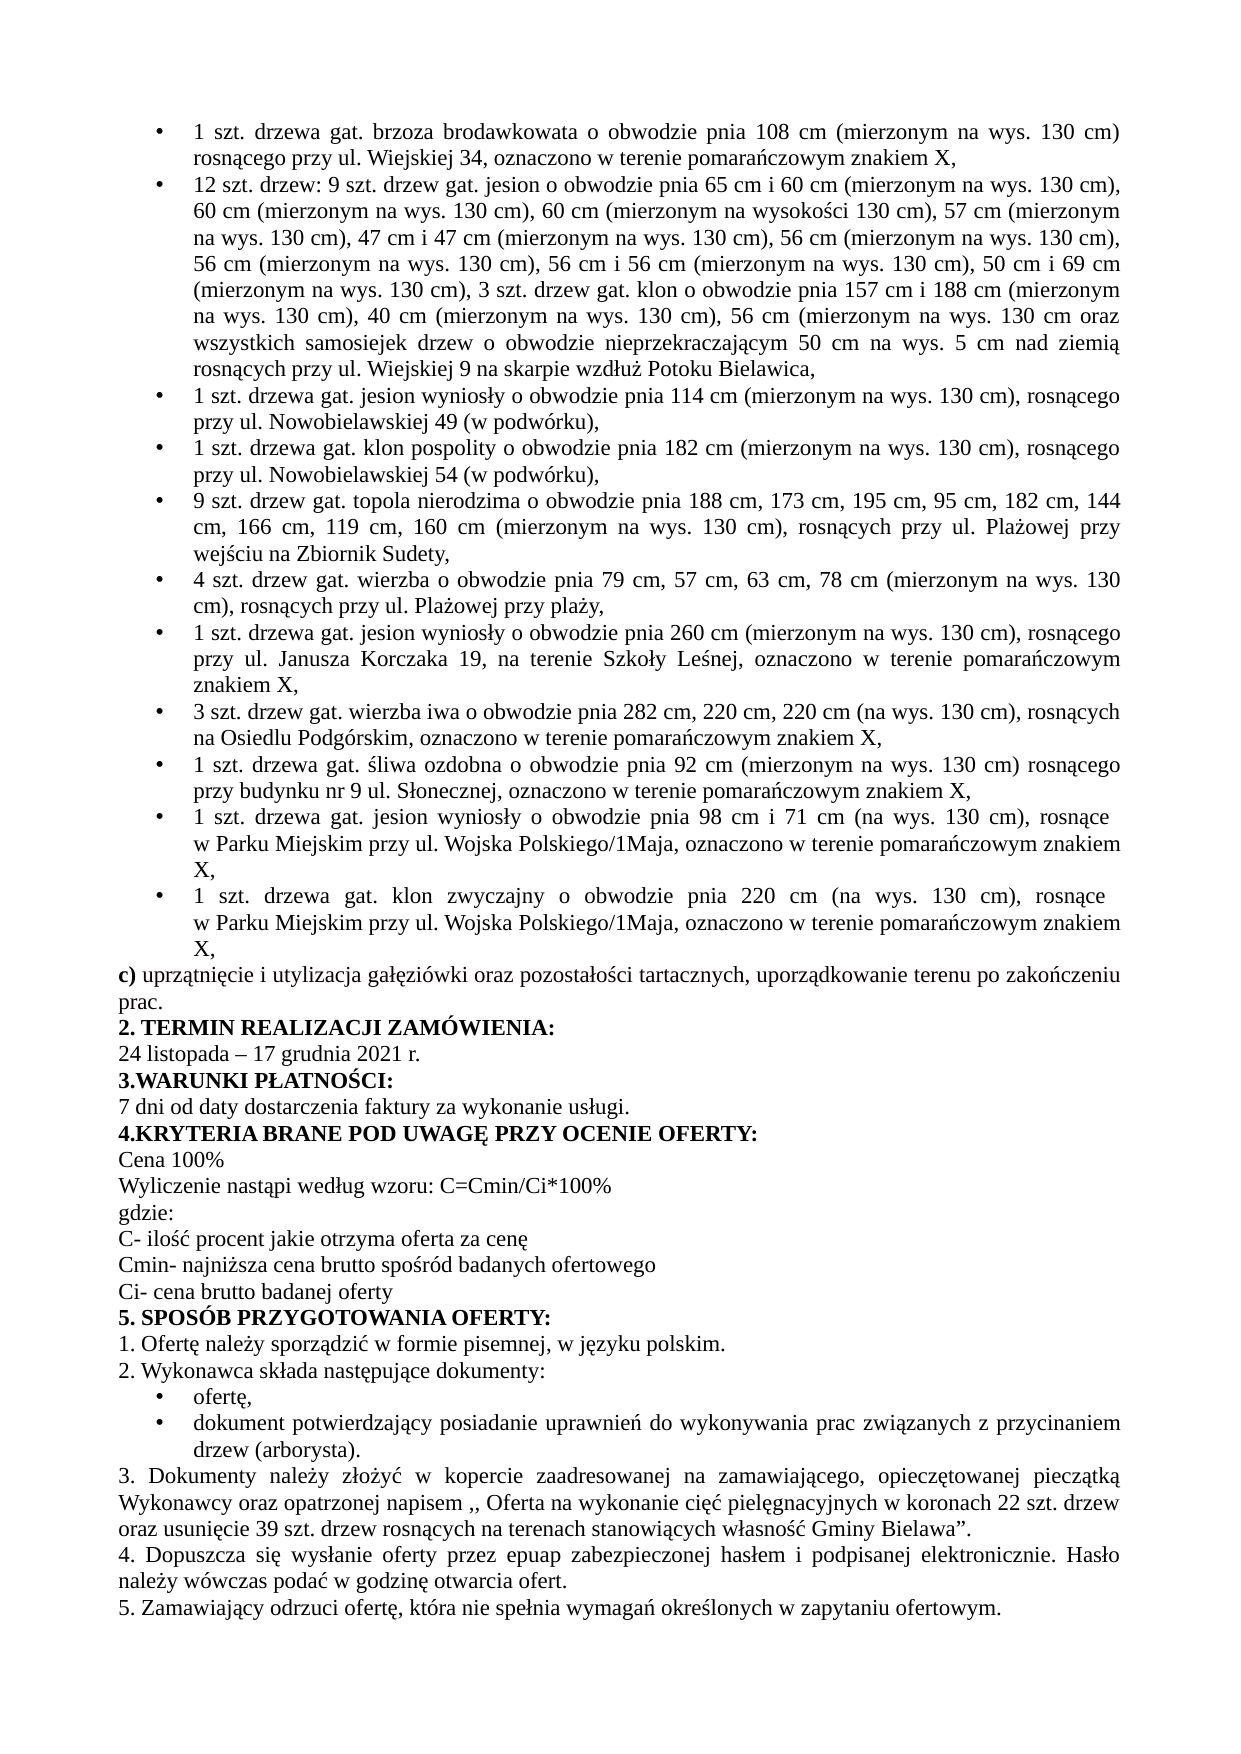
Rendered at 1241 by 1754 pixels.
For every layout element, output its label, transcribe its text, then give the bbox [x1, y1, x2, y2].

list 12 szt. drzew: 9 szt. drzew gat. jesion o obwodzie pnia 65 cm i 60 cm (mierzonym na wys. 130 cm), 60 cm (mierzonym na wys. 130 cm), 60 cm (mierzonym na wysokości 130 cm), 57 cm (mierzonym na wys. 130 cm), 47 cm i 47 cm (mierzonym na wys. 130 cm), 56 cm (mierzonym na wys. 130 cm), 56 cm (mierzonym na wys. 130 cm), 56 cm i 56 cm (mierzonym na wys. 130 cm), 50 cm i 69 cm (mierzonym na wys. 130 cm), 3 szt. drzew gat. klon o obwodzie pnia 157 cm i 188 cm (mierzonym na wys. 130 cm), 40 cm (mierzonym na wys. 130 cm), 56 cm (mierzonym na wys. 130 cm oraz wszystkich samosiejek drzew o obwodzie nieprzekraczającym 50 cm na wys. 5 cm nad ziemią rosnących przy ul. Wiejskiej 9 na skarpie wzdłuż Potoku Bielawica, [156, 171, 1122, 382]
list 1 szt. drzewa gat. jesion wyniosły o obwodzie pnia 114 cm (mierzonym na wys. 130 cm), rosnącego przy ul. Nowobielawskiej 49 (w podwórku), [156, 382, 1122, 434]
text 1. Ofertę należy sporządzić w formie pisemnej, w języku polskim. [118, 1330, 1122, 1357]
list 3 szt. drzew gat. wierzba iwa o obwodzie pnia 282 cm, 220 cm, 220 cm (na wys. 130 cm), rosnących na Osiedlu Podgórskim, oznaczono w terenie pomarańczowym znakiem X, [156, 698, 1122, 751]
text gdzie: [118, 1199, 1122, 1225]
list 1 szt. drzewa gat. jesion wyniosły o obwodzie pnia 260 cm (mierzonym na wys. 130 cm), rosnącego przy ul. Janusza Korczaka 19, na terenie Szkoły Leśnej, oznaczono w terenie pomarańczowym znakiem X, [156, 619, 1122, 698]
text 5. Zamawiający odrzuci ofertę, która nie spełnia wymagań określonych w zapytaniu ofertowym. [118, 1594, 1122, 1620]
text C- ilość procent jakie otrzyma oferta za cenę [118, 1225, 1122, 1251]
text 4. Dopuszcza się wysłanie oferty przez epuap zabezpieczonej hasłem i podpisanej elektronicznie. Hasło należy wówczas podać w godzinę otwarcia ofert. [118, 1541, 1122, 1594]
text 4.KRYTERIA BRANE POD UWAGĘ PRZY OCENIE OFERTY: [118, 1119, 1122, 1146]
text 2. TERMIN REALIZACJI ZAMÓWIENIA: [118, 1014, 1122, 1041]
list 1 szt. drzewa gat. klon pospolity o obwodzie pnia 182 cm (mierzonym na wys. 130 cm), rosnącego przy ul. Nowobielawskiej 54 (w podwórku), [156, 434, 1122, 487]
text c) uprzątnięcie i utylizacja gałęziówki oraz pozostałości tartacznych, uporządkowanie terenu po zakończeniu prac. [118, 961, 1122, 1014]
text 24 listopada – 17 grudnia 2021 r. [118, 1041, 1122, 1067]
text Ci- cena brutto badanej oferty [118, 1278, 1122, 1304]
text 7 dni od daty dostarczenia faktury za wykonanie usługi. [118, 1093, 1122, 1119]
list 4 szt. drzew gat. wierzba o obwodzie pnia 79 cm, 57 cm, 63 cm, 78 cm (mierzonym na wys. 130 cm), rosnących przy ul. Plażowej przy plaży, [156, 566, 1122, 619]
text 3. Dokumenty należy złożyć w kopercie zaadresowanej na zamawiającego, opieczętowanej pieczątką Wykonawcy oraz opatrzonej napisem ,, Oferta na wykonanie cięć pielęgnacyjnych w koronach 22 szt. drzew oraz usunięcie 39 szt. drzew rosnących na terenach stanowiących własność Gminy Bielawa”. [118, 1462, 1122, 1541]
list dokument potwierdzający posiadanie uprawnień do wykonywania prac związanych z przycinaniem drzew (arborysta). [156, 1409, 1122, 1462]
list 9 szt. drzew gat. topola nierodzima o obwodzie pnia 188 cm, 173 cm, 195 cm, 95 cm, 182 cm, 144 cm, 166 cm, 119 cm, 160 cm (mierzonym na wys. 130 cm), rosnących przy ul. Plażowej przy wejściu na Zbiornik Sudety, [156, 487, 1122, 566]
list 1 szt. drzewa gat. jesion wyniosły o obwodzie pnia 98 cm i 71 cm (na wys. 130 cm), rosnące w Parku Miejskim przy ul. Wojska Polskiego/1Maja, oznaczono w terenie pomarańczowym znakiem X, [156, 803, 1122, 882]
text 5. SPOSÓB PRZYGOTOWANIA OFERTY: [118, 1304, 1122, 1330]
list 1 szt. drzewa gat. śliwa ozdobna o obwodzie pnia 92 cm (mierzonym na wys. 130 cm) rosnącego przy budynku nr 9 ul. Słonecznej, oznaczono w terenie pomarańczowym znakiem X, [156, 751, 1122, 803]
text Cena 100% [118, 1146, 1122, 1172]
text 2. Wykonawca składa następujące dokumenty: [118, 1357, 1122, 1383]
list 1 szt. drzewa gat. klon zwyczajny o obwodzie pnia 220 cm (na wys. 130 cm), rosnące w Parku Miejskim przy ul. Wojska Polskiego/1Maja, oznaczono w terenie pomarańczowym znakiem X, [156, 882, 1122, 961]
list ofertę, [156, 1383, 1122, 1409]
text 3.WARUNKI PŁATNOŚCI: [118, 1067, 1122, 1093]
text Wyliczenie nastąpi według wzoru: C=Cmin/Ci*100% [118, 1172, 1122, 1199]
list 1 szt. drzewa gat. brzoza brodawkowata o obwodzie pnia 108 cm (mierzonym na wys. 130 cm) rosnącego przy ul. Wiejskiej 34, oznaczono w terenie pomarańczowym znakiem X, [156, 118, 1122, 171]
text Cmin- najniższa cena brutto spośród badanych ofertowego [118, 1251, 1122, 1278]
